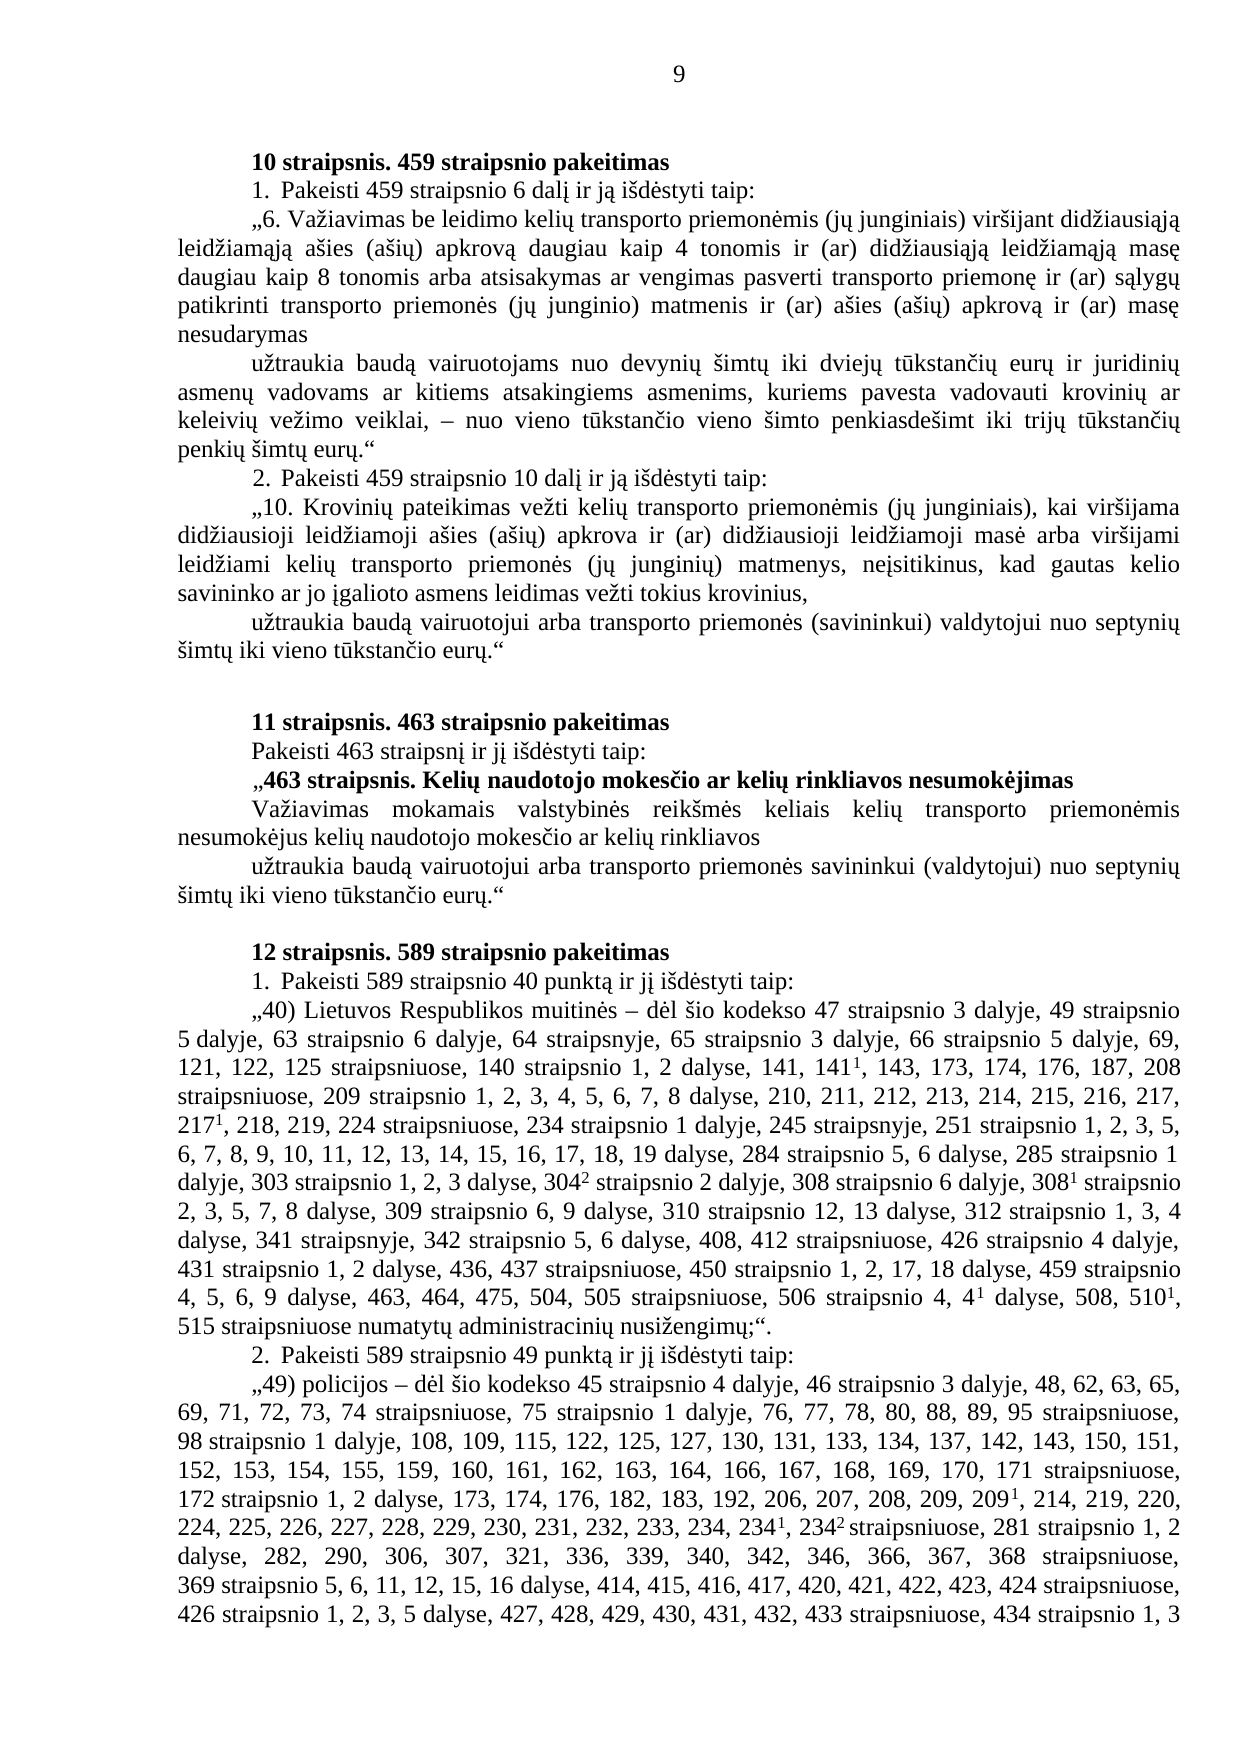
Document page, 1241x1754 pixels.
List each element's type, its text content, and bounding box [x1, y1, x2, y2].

text 11 straipsnis. 463 straipsnio pakeitimas [177, 707, 1181, 736]
text „10. Krovinių pateikimas vežti kelių transporto priemonėmis (jų junginiais), kai viršijama didžiausioji leidžiamoji ašies (ašių) apkrova ir (ar) didžiausioji leidžiamoji masė arba viršijami leidžiami kelių transporto priemonės (jų junginių) matmenys, neįsitikinus, kad gautas kelio savininko ar jo įgalioto asmens leidimas vežti tokius krovinius, [177, 492, 1181, 607]
text „40) Lietuvos Respublikos muitinės – dėl šio kodekso 47 straipsnio 3 dalyje, 49 straipsnio 5 dalyje, 63 straipsnio 6 dalyje, 64 straipsnyje, 65 straipsnio 3 dalyje, 66 straipsnio 5 dalyje, 69, 121, 122, 125 straipsniuose, 140 straipsnio 1, 2 dalyse, 141, 1411, 143, 173, 174, 176, 187, 208 straipsniuose, 209 straipsnio 1, 2, 3, 4, 5, 6, 7, 8 dalyse, 210, 211, 212, 213, 214, 215, 216, 217, 2171, 218, 219, 224 straipsniuose, 234 straipsnio 1 dalyje, 245 straipsnyje, 251 straipsnio 1, 2, 3, 5, 6, 7, 8, 9, 10, 11, 12, 13, 14, 15, 16, 17, 18, 19 dalyse, 284 straipsnio 5, 6 dalyse, 285 straipsnio 1 dalyje, 303 straipsnio 1, 2, 3 dalyse, 3042 straipsnio 2 dalyje, 308 straipsnio 6 dalyje, 3081 straipsnio 2, 3, 5, 7, 8 dalyse, 309 straipsnio 6, 9 dalyse, 310 straipsnio 12, 13 dalyse, 312 straipsnio 1, 3, 4 dalyse, 341 straipsnyje, 342 straipsnio 5, 6 dalyse, 408, 412 straipsniuose, 426 straipsnio 4 dalyje, 431 straipsnio 1, 2 dalyse, 436, 437 straipsniuose, 450 straipsnio 1, 2, 17, 18 dalyse, 459 straipsnio 4, 5, 6, 9 dalyse, 463, 464, 475, 504, 505 straipsniuose, 506 straipsnio 4, 41 dalyse, 508, 5101, 515 straipsniuose numatytų administracinių nusižengimų;“. [177, 995, 1181, 1340]
text užtraukia baudą vairuotojui arba transporto priemonės (savininkui) valdytojui nuo septynių šimtų iki vieno tūkstančio eurų.“ [177, 607, 1181, 664]
text „49) policijos – dėl šio kodekso 45 straipsnio 4 dalyje, 46 straipsnio 3 dalyje, 48, 62, 63, 65, 69, 71, 72, 73, 74 straipsniuose, 75 straipsnio 1 dalyje, 76, 77, 78, 80, 88, 89, 95 straipsniuose, 98 straipsnio 1 dalyje, 108, 109, 115, 122, 125, 127, 130, 131, 133, 134, 137, 142, 143, 150, 151, 152, 153, 154, 155, 159, 160, 161, 162, 163, 164, 166, 167, 168, 169, 170, 171 straipsniuose, 172 straipsnio 1, 2 dalyse, 173, 174, 176, 182, 183, 192, 206, 207, 208, 209, 2091, 214, 219, 220, 224, 225, 226, 227, 228, 229, 230, 231, 232, 233, 234, 2341, 2342 straipsniuose, 281 straipsnio 1, 2 dalyse, 282, 290, 306, 307, 321, 336, 339, 340, 342, 346, 366, 367, 368 straipsniuose, 369 straipsnio 5, 6, 11, 12, 15, 16 dalyse, 414, 415, 416, 417, 420, 421, 422, 423, 424 straipsniuose, 426 straipsnio 1, 2, 3, 5 dalyse, 427, 428, 429, 430, 431, 432, 433 straipsniuose, 434 straipsnio 1, 3 [177, 1369, 1181, 1627]
text „463 straipsnis. Kelių naudotojo mokesčio ar kelių rinkliavos nesumokėjimas [252, 765, 1181, 794]
text 10 straipsnis. 459 straipsnio pakeitimas [177, 147, 1181, 176]
text užtraukia baudą vairuotojui arba transporto priemonės savininkui (valdytojui) nuo septynių šimtų iki vieno tūkstančio eurų.“ [177, 851, 1181, 909]
text Važiavimas mokamais valstybinės reikšmės keliais kelių transporto priemonėmis nesumokėjus kelių naudotojo mokesčio ar kelių rinkliavos [177, 794, 1181, 851]
text 1. Pakeisti 459 straipsnio 6 dalį ir ją išdėstyti taip: [177, 176, 1181, 204]
text 2. Pakeisti 459 straipsnio 10 dalį ir ją išdėstyti taip: [252, 463, 1181, 492]
text 1. Pakeisti 589 straipsnio 40 punktą ir jį išdėstyti taip: [177, 966, 1181, 995]
text 12 straipsnis. 589 straipsnio pakeitimas [177, 937, 1181, 966]
text Pakeisti 463 straipsnį ir jį išdėstyti taip: [177, 736, 1181, 765]
text „6. Važiavimas be leidimo kelių transporto priemonėmis (jų junginiais) viršijant didžiausiąją leidžiamąją ašies (ašių) apkrovą daugiau kaip 4 tonomis ir (ar) didžiausiąją leidžiamąją masę daugiau kaip 8 tonomis arba atsisakymas ar vengimas pasverti transporto priemonę ir (ar) sąlygų patikrinti transporto priemonės (jų junginio) matmenis ir (ar) ašies (ašių) apkrovą ir (ar) masę nesudarymas [177, 204, 1181, 348]
text 2. Pakeisti 589 straipsnio 49 punktą ir jį išdėstyti taip: [177, 1340, 1181, 1369]
text užtraukia baudą vairuotojams nuo devynių šimtų iki dviejų tūkstančių eurų ir juridinių asmenų vadovams ar kitiems atsakingiems asmenims, kuriems pavesta vadovauti krovinių ar keleivių vežimo veiklai, – nuo vieno tūkstančio vieno šimto penkiasdešimt iki trijų tūkstančių penkių šimtų eurų.“ [177, 348, 1181, 463]
